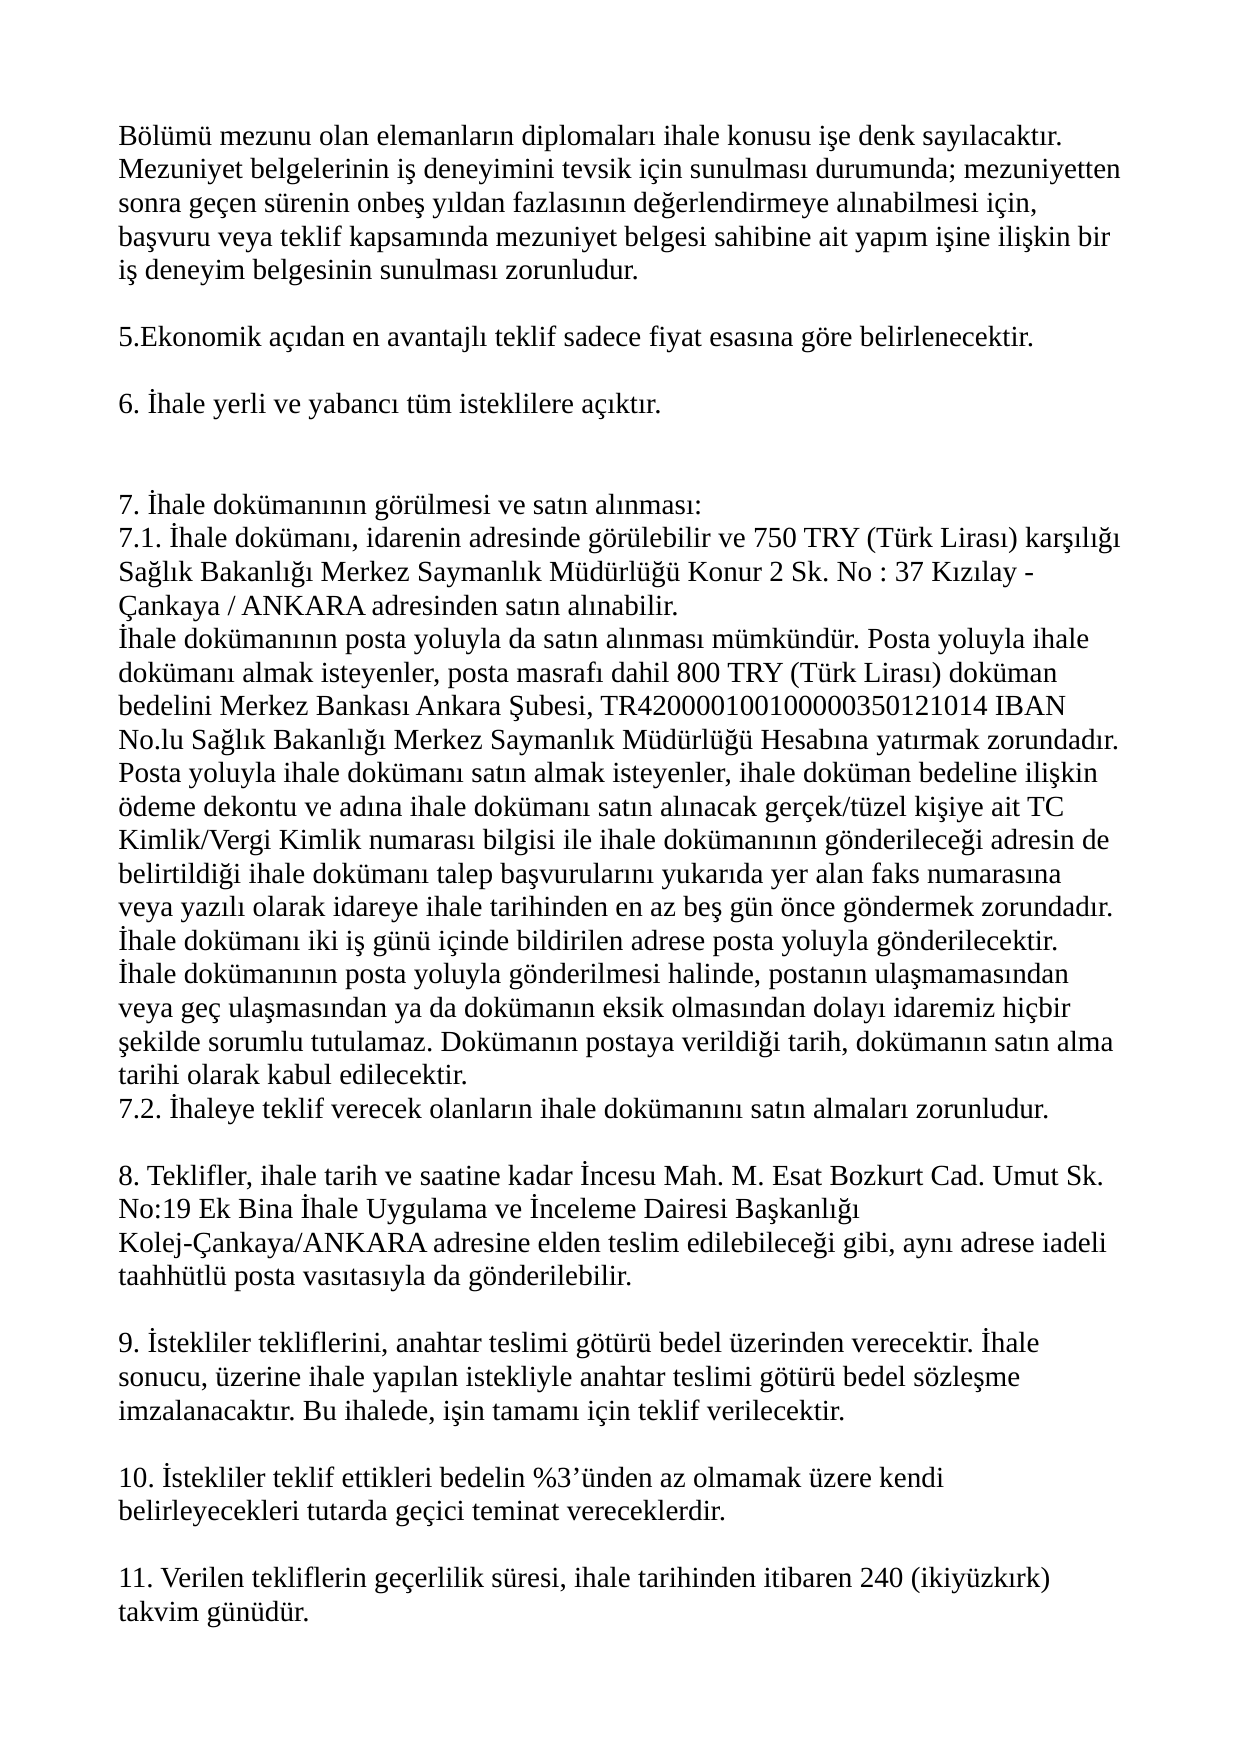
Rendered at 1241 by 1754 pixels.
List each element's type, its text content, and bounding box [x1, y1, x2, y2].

text 7.2. İhaleye teklif verecek olanların ihale dokümanını satın almaları zorunludur. [118, 1091, 1122, 1124]
text 7. İhale dokümanının görülmesi ve satın alınması: [118, 487, 1122, 521]
text 6. İhale yerli ve yabancı tüm isteklilere açıktır. [118, 386, 1122, 420]
text İhale dokümanının posta yoluyla da satın alınması mümkündür. Posta yoluyla ihale dokümanı almak isteyenler, posta masrafı dahil 800 TRY (Türk Lirası) doküman bedelini Merkez Bankası Ankara Şubesi, TR420000100100000350121014 IBAN No.lu Sağlık Bakanlığı Merkez Saymanlık Müdürlüğü Hesabına yatırmak zorundadır. Posta yoluyla ihale dokümanı satın almak isteyenler, ihale doküman bedeline ilişkin ödeme dekontu ve adına ihale dokümanı satın alınacak gerçek/tüzel kişiye ait TC Kimlik/Vergi Kimlik numarası bilgisi ile ihale dokümanının gönderileceği adresin de belirtildiği ihale dokümanı talep başvurularını yukarıda yer alan faks numarasına veya yazılı olarak idareye ihale tarihinden en az beş gün önce göndermek zorundadır. İhale dokümanı iki iş günü içinde bildirilen adrese posta yoluyla gönderilecektir. İhale dokümanının posta yoluyla gönderilmesi halinde, postanın ulaşmamasından veya geç ulaşmasından ya da dokümanın eksik olmasından dolayı idaremiz hiçbir şekilde sorumlu tutulamaz. Dokümanın postaya verildiği tarih, dokümanın satın alma tarihi olarak kabul edilecektir. [118, 621, 1122, 1091]
text 7.1. İhale dokümanı, idarenin adresinde görülebilir ve 750 TRY (Türk Lirası) karşılığı Sağlık Bakanlığı Merkez Saymanlık Müdürlüğü Konur 2 Sk. No : 37 Kızılay - Çankaya / ANKARA adresinden satın alınabilir. [118, 521, 1122, 621]
text 5.Ekonomik açıdan en avantajlı teklif sadece fiyat esasına göre belirlenecektir. [118, 319, 1122, 353]
text 11. Verilen tekliflerin geçerlilik süresi, ihale tarihinden itibaren 240 (ikiyüzkırk) takvim günüdür. [118, 1560, 1122, 1627]
text Bölümü mezunu olan elemanların diplomaları ihale konusu işe denk sayılacaktır. Mezuniyet belgelerinin iş deneyimini tevsik için sunulması durumunda; mezuniyetten sonra geçen sürenin onbeş yıldan fazlasının değerlendirmeye alınabilmesi için, başvuru veya teklif kapsamında mezuniyet belgesi sahibine ait yapım işine ilişkin bir iş deneyim belgesinin sunulması zorunludur. [118, 118, 1122, 286]
text 8. Teklifler, ihale tarih ve saatine kadar İncesu Mah. M. Esat Bozkurt Cad. Umut Sk. No:19 Ek Bina İhale Uygulama ve İnceleme Dairesi Başkanlığı Kolej-Çankaya/ANKARA adresine elden teslim edilebileceği gibi, aynı adrese iadeli taahhütlü posta vasıtasıyla da gönderilebilir. [118, 1158, 1122, 1292]
text 10. İstekliler teklif ettikleri bedelin %3’ünden az olmamak üzere kendi belirleyecekleri tutarda geçici teminat vereceklerdir. [118, 1460, 1122, 1527]
text 9. İstekliler tekliflerini, anahtar teslimi götürü bedel üzerinden verecektir. İhale sonucu, üzerine ihale yapılan istekliyle anahtar teslimi götürü bedel sözleşme imzalanacaktır. Bu ihalede, işin tamamı için teklif verilecektir. [118, 1326, 1122, 1426]
